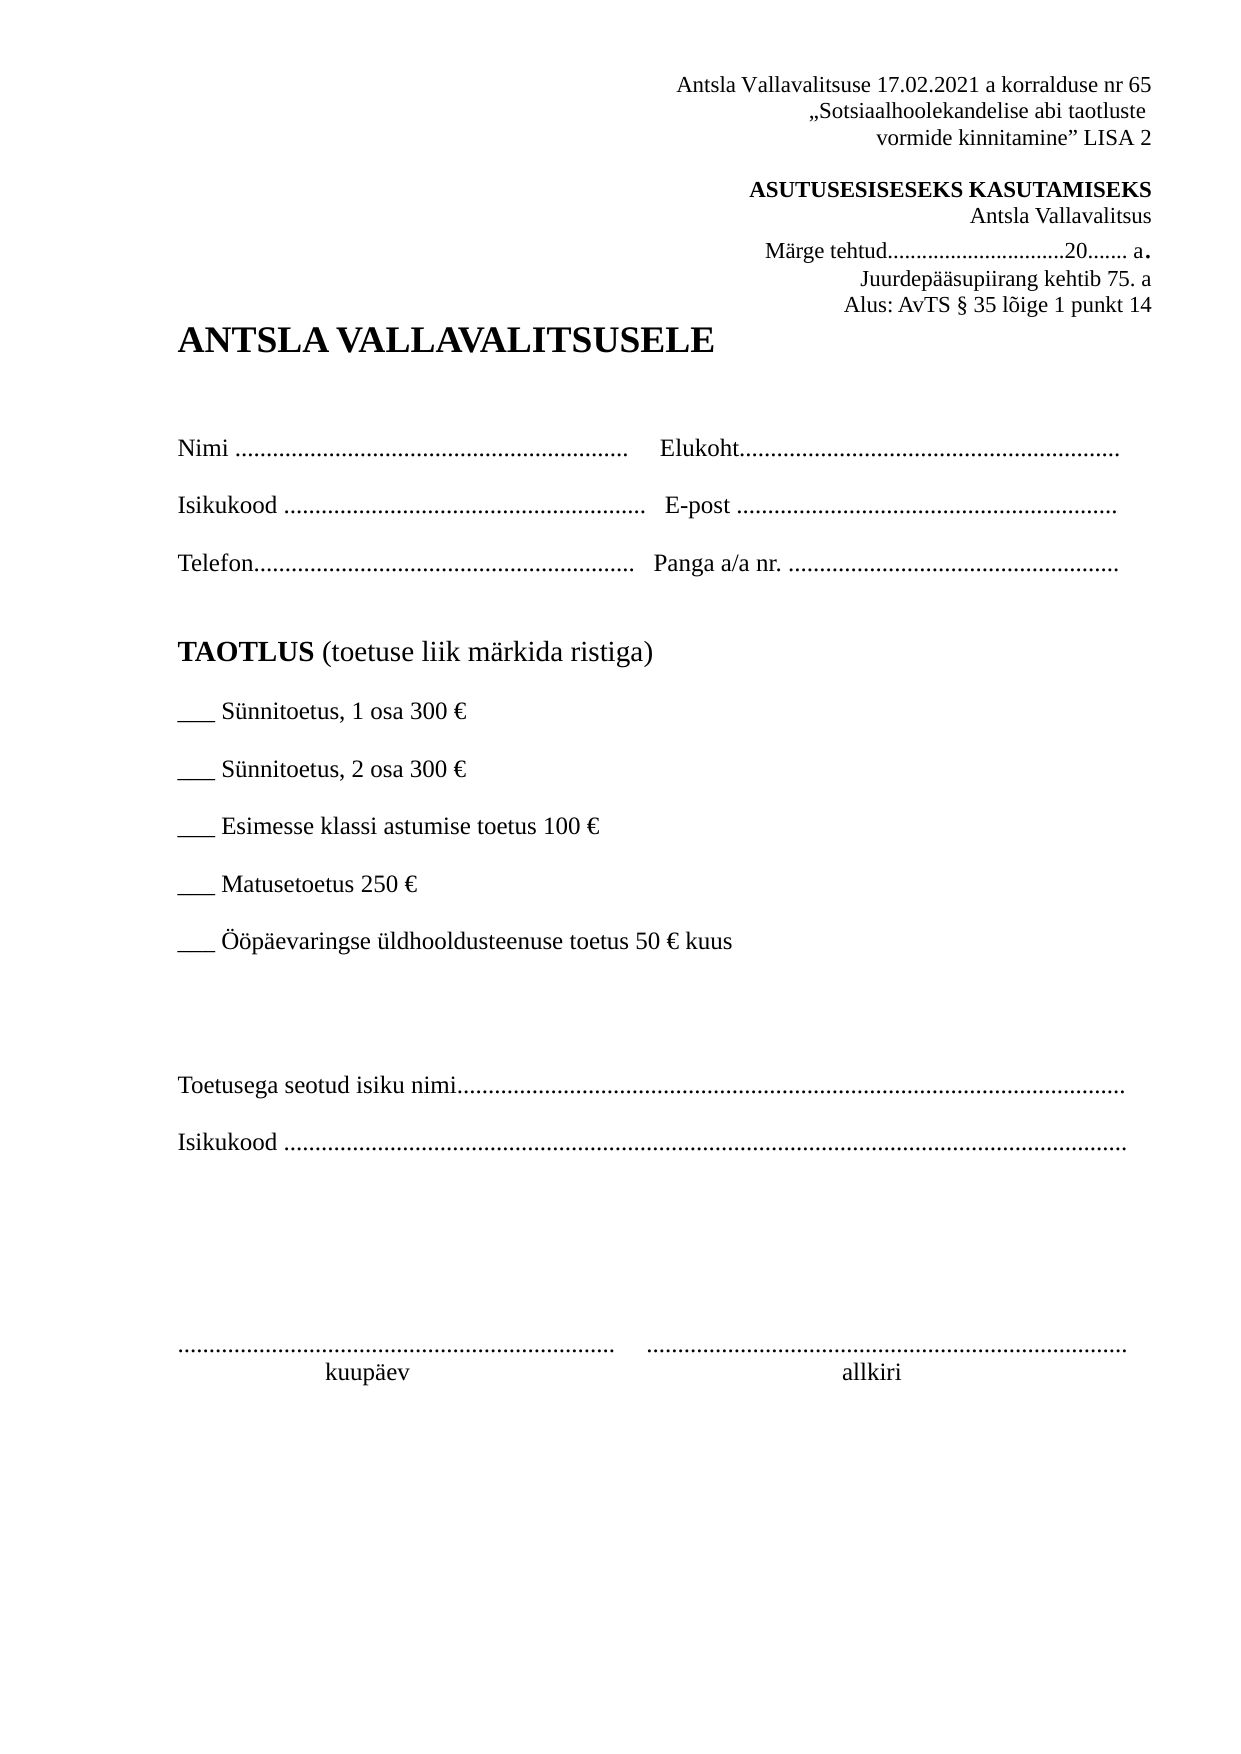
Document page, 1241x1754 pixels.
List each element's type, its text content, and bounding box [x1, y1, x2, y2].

text ___ Matusetoetus 250 € [177, 869, 1152, 897]
text kuupäev allkiri [177, 1357, 1152, 1386]
text TAOTLUS (toetuse liik märkida ristiga) [177, 634, 1152, 667]
text ___ Sünnitoetus, 2 osa 300 € [177, 754, 1152, 782]
text ___ Sünnitoetus, 1 osa 300 € [177, 696, 1152, 725]
text Antsla Vallavalitsus [177, 203, 1152, 229]
text Isikukood .......................................................... E-post ............................................................. [177, 490, 1152, 519]
text Isikukood ....................................................................................................................................... [177, 1127, 1152, 1156]
text Antsla Vallavalitsuse 17.02.2021 a korralduse nr 65 [177, 71, 1152, 97]
text ___ Esimesse klassi astumise toetus 100 € [177, 811, 1152, 840]
text Nimi ............................................................... Elukoht............................................................. [177, 433, 1152, 461]
text Toetusega seotud isiku nimi........................................................................................................... [177, 1070, 1152, 1099]
text ...................................................................... ............................................................................. [177, 1329, 1152, 1357]
text Märge tehtud...............................20....... a. [177, 229, 1152, 265]
text Juurdepääsupiirang kehtib 75. a [177, 265, 1152, 291]
text ASUTUSESISESEKS KASUTAMISEKS [177, 176, 1152, 203]
text Alus: AvTS § 35 lõige 1 punkt 14 [177, 291, 1152, 318]
text Telefon............................................................. Panga a/a nr. ..................................................... [177, 548, 1152, 576]
text ___ Ööpäevaringse üldhooldusteenuse toetus 50 € kuus [177, 926, 1152, 955]
text „Sotsiaalhoolekandelise abi taotluste vormide kinnitamine” LISA 2 [177, 97, 1152, 150]
text ANTSLA VALLAVALITSUSELE [177, 318, 1152, 361]
